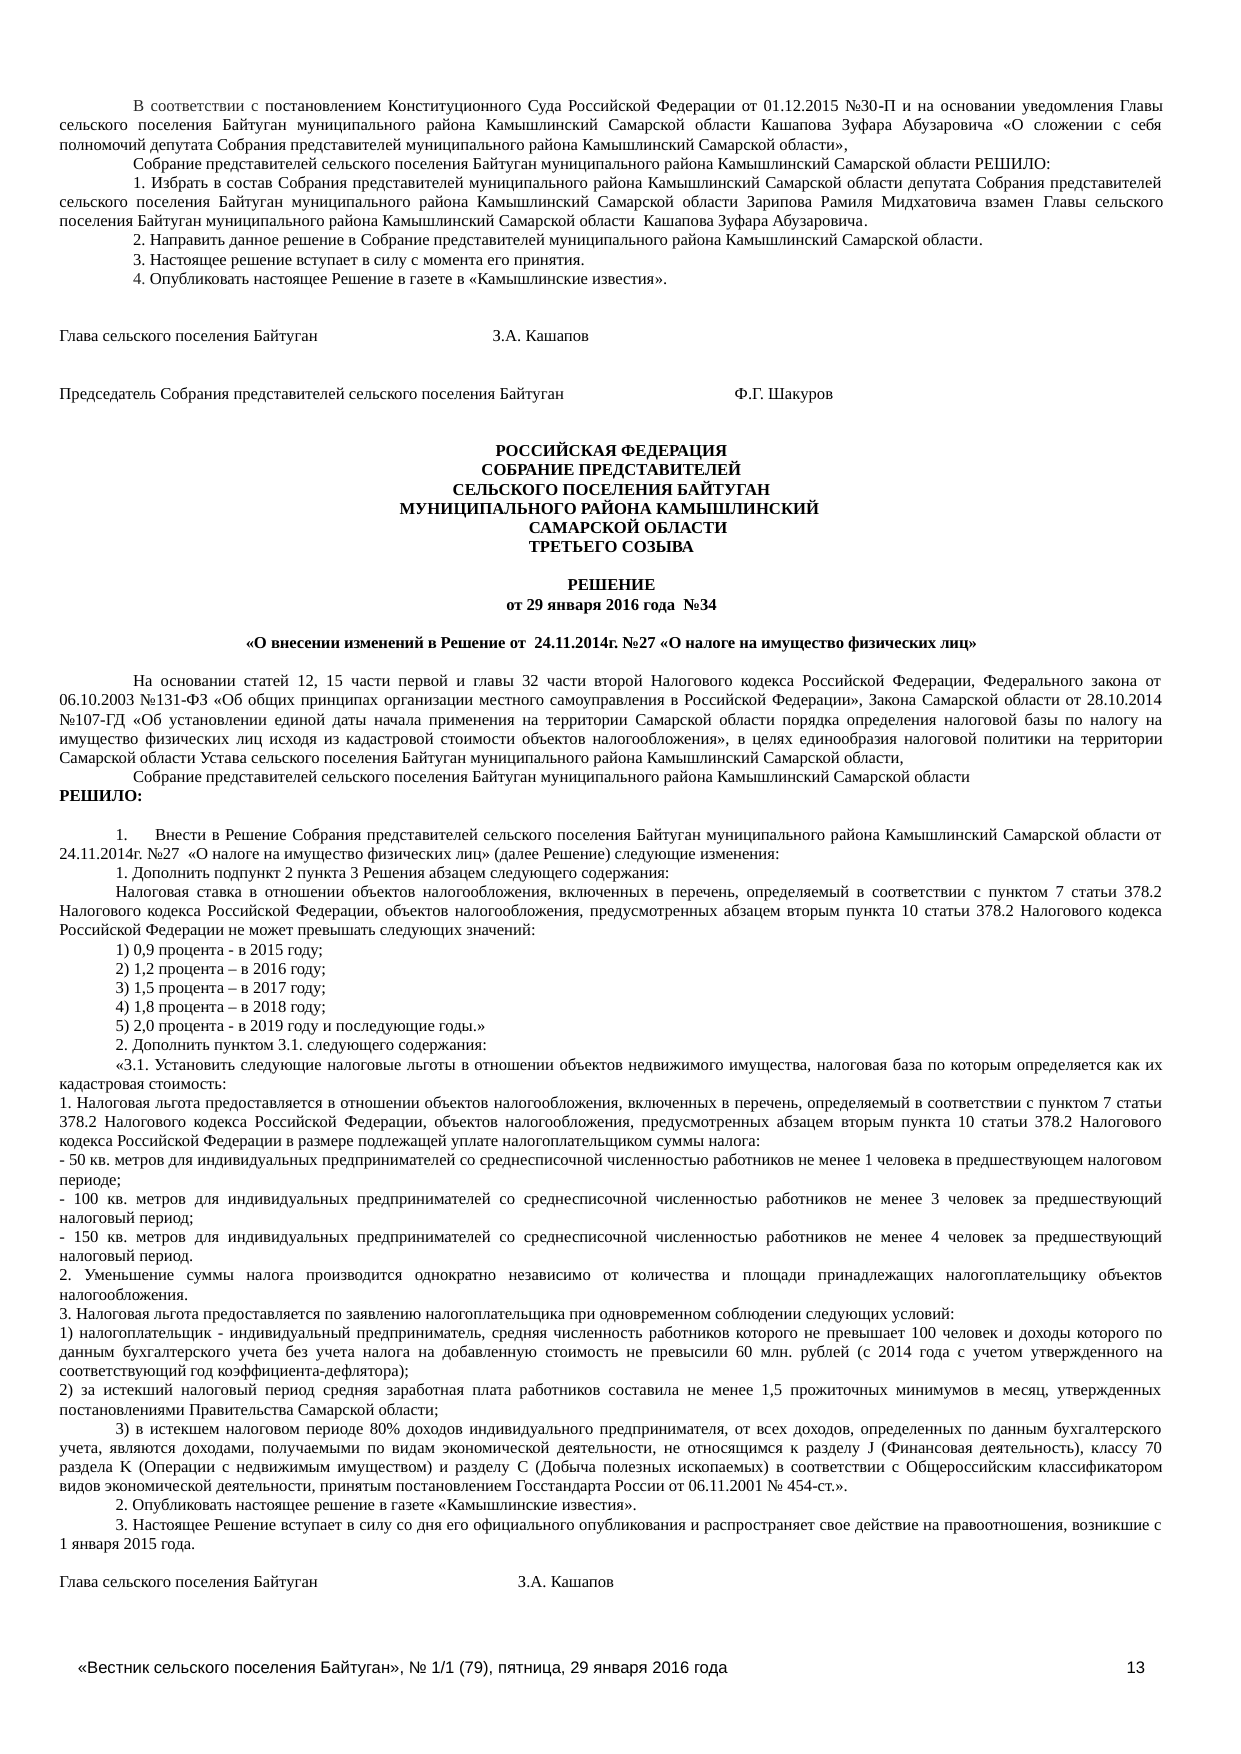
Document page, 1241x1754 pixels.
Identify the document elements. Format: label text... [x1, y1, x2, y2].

text 2. Направить данное решение в Собрание представителей муниципального района Камышлинский Самарской области. [59, 230, 1163, 249]
text 2. Дополнить пунктом 3.1. следующего содержания: [59, 1035, 1163, 1054]
text МУНИЦИПАЛЬНОГО РАЙОНА КАМЫШЛИНСКИЙ САМАРСКОЙ ОБЛАСТИ [59, 498, 1163, 537]
text СЕЛЬСКОГО ПОСЕЛЕНИЯ БАЙТУГАН [59, 479, 1163, 498]
text «О внесении изменений в Решение от 24.11.2014г. №27 «О налоге на имущество физических лиц» [59, 633, 1163, 652]
text от 29 января 2016 года №34 [59, 594, 1163, 613]
text На основании статей 12, 15 части первой и главы 32 части второй Налогового кодекса Российской Федерации, Федерального закона от 06.10.2003 №131-ФЗ «Об общих принципах организации местного самоуправления в Российской Федерации», Закона Самарской области от 28.10.2014 №107-ГД «Об установлении единой даты начала применения на территории Самарской области порядка определения налоговой базы по налогу на имущество физических лиц исходя из кадастровой стоимости объектов налогообложения», в целях единообразия налоговой политики на территории Самарской области Устава сельского поселения Байтуган муниципального района Камышлинский Самарской области, [59, 671, 1163, 767]
text 1. Избрать в состав Собрания представителей муниципального района Камышлинский Самарской области депутата Собрания представителей сельского поселения Байтуган муниципального района Камышлинский Самарской области Зарипова Рамиля Мидхатовича взамен Главы сельского поселения Байтуган муниципального района Камышлинский Самарской области Кашапова Зуфара Абузаровича. [59, 173, 1163, 230]
text 1. Внести в Решение Собрания представителей сельского поселения Байтуган муниципального района Камышлинский Самарской области от 24.11.2014г. №27 «О налоге на имущество физических лиц» (далее Решение) следующие изменения: [59, 824, 1163, 863]
text 1) налогоплательщик - индивидуальный предприниматель, средняя численность работников которого не превышает 100 человек и доходы которого по данным бухгалтерского учета без учета налога на добавленную стоимость не превысили 60 млн. рублей (с 2014 года с учетом утвержденного на соответствующий год коэффициента-дефлятора); [59, 1323, 1163, 1380]
text 2) 1,2 процента – в 2016 году; [59, 958, 1163, 978]
text 1) 0,9 процента - в 2015 году; [59, 939, 1163, 958]
text - 100 кв. метров для индивидуальных предпринимателей со среднесписочной численностью работников не менее 3 человек за предшествующий налоговый период; [59, 1188, 1163, 1227]
text «3.1. Установить следующие налоговые льготы в отношении объектов недвижимого имущества, налоговая база по которым определяется как их кадастровая стоимость: [59, 1054, 1163, 1093]
text ТРЕТЬЕГО СОЗЫВА [59, 537, 1163, 556]
text РОССИЙСКАЯ ФЕДЕРАЦИЯ [59, 441, 1163, 460]
text 1. Налоговая льгота предоставляется в отношении объектов налогообложения, включенных в перечень, определяемый в соответствии с пунктом 7 статьи 378.2 Налогового кодекса Российской Федерации, объектов налогообложения, предусмотренных абзацем вторым пункта 10 статьи 378.2 Налогового кодекса Российской Федерации в размере подлежащей уплате налогоплательщиком суммы налога: [59, 1093, 1163, 1150]
text - 50 кв. метров для индивидуальных предпринимателей со среднесписочной численностью работников не менее 1 человека в предшествующем налоговом периоде; [59, 1150, 1163, 1188]
text СОБРАНИЕ ПРЕДСТАВИТЕЛЕЙ [59, 460, 1163, 479]
text 4) 1,8 процента – в 2018 году; [59, 997, 1163, 1016]
text 2. Опубликовать настоящее решение в газете «Камышлинские известия». [59, 1495, 1163, 1514]
text 2) за истекший налоговый период средняя заработная плата работников составила не менее 1,5 прожиточных минимумов в месяц, утвержденных постановлениями Правительства Самарской области; [59, 1380, 1163, 1418]
text 3. Настоящее Решение вступает в силу со дня его официального опубликования и распространяет свое действие на правоотношения, возникшие с 1 января 2015 года. [59, 1514, 1163, 1553]
text - 150 кв. метров для индивидуальных предпринимателей со среднесписочной численностью работников не менее 4 человек за предшествующий налоговый период. [59, 1227, 1163, 1265]
text 3) в истекшем налоговом периоде 80% доходов индивидуального предпринимателя, от всех доходов, определенных по данным бухгалтерского учета, являются доходами, получаемыми по видам экономической деятельности, не относящимся к разделу J (Финансовая деятельность), классу 70 раздела K (Операции с недвижимым имуществом) и разделу C (Добыча полезных ископаемых) в соответствии с Общероссийским классификатором видов экономической деятельности, принятым постановлением Госстандарта России от 06.11.2001 № 454-ст.». [59, 1418, 1163, 1495]
text Председатель Собрания представителей сельского поселения Байтуган Ф.Г. Шакуров [59, 383, 1163, 403]
text 3. Налоговая льгота предоставляется по заявлению налогоплательщика при одновременном соблюдении следующих условий: [59, 1303, 1163, 1323]
text В соответствии с постановлением Конституционного Суда Российской Федерации от 01.12.2015 №30-П и на основании уведомления Главы сельского поселения Байтуган муниципального района Камышлинский Самарской области Кашапова Зуфара Абузаровича «О сложении с себя полномочий депутата Собрания представителей муниципального района Камышлинский Самарской области», [59, 96, 1163, 153]
text 3. Настоящее решение вступает в силу с момента его принятия. [59, 249, 1163, 268]
text Налоговая ставка в отношении объектов налогообложения, включенных в перечень, определяемый в соответствии с пунктом 7 статьи 378.2 Налогового кодекса Российской Федерации, объектов налогообложения, предусмотренных абзацем вторым пункта 10 статьи 378.2 Налогового кодекса Российской Федерации не может превышать следующих значений: [59, 882, 1163, 939]
text 1. Дополнить подпункт 2 пункта 3 Решения абзацем следующего содержания: [59, 863, 1163, 882]
text Собрание представителей сельского поселения Байтуган муниципального района Камышлинский Самарской области РЕШИЛО: [59, 153, 1163, 173]
text РЕШИЛО: [59, 786, 1163, 805]
text 3) 1,5 процента – в 2017 году; [59, 978, 1163, 997]
text 4. Опубликовать настоящее Решение в газете в «Камышлинские известия». [59, 268, 1163, 288]
text РЕШЕНИЕ [59, 575, 1163, 594]
text 5) 2,0 процента - в 2019 году и последующие годы.» [59, 1016, 1163, 1035]
text 2. Уменьшение суммы налога производится однократно независимо от количества и площади принадлежащих налогоплательщику объектов налогообложения. [59, 1265, 1163, 1303]
text Собрание представителей сельского поселения Байтуган муниципального района Камышлинский Самарской области [59, 767, 1163, 786]
text Глава сельского поселения Байтуган З.А. Кашапов [59, 326, 1163, 345]
text Глава сельского поселения Байтуган З.А. Кашапов [59, 1572, 1163, 1591]
